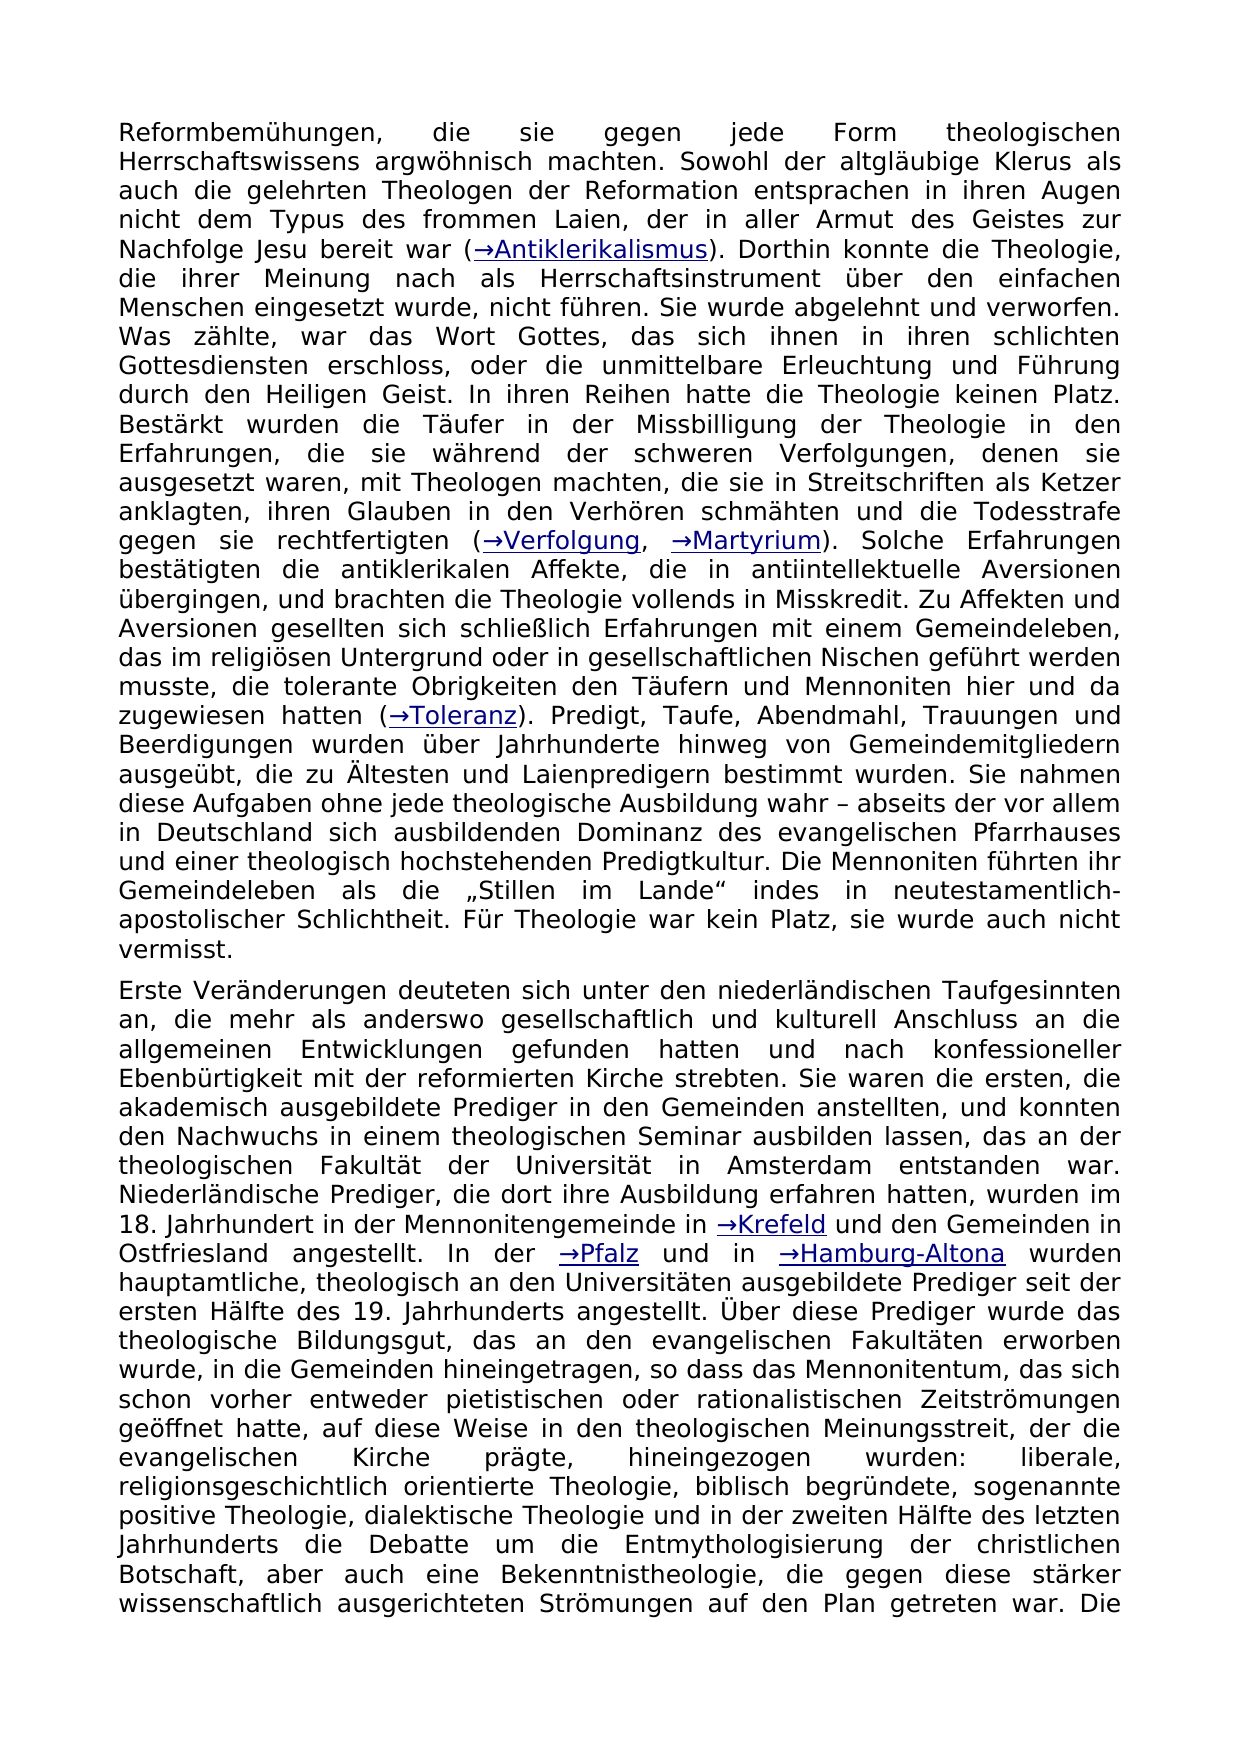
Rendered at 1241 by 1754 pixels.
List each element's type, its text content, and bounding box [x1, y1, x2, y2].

text Erste Veränderungen deuteten sich unter den niederländischen Taufgesinnten an, die mehr als anderswo gesellschaftlich und kulturell Anschluss an die allgemeinen Entwicklungen gefunden hatten und nach konfessioneller Ebenbürtigkeit mit der reformierten Kirche strebten. Sie waren die ersten, die akademisch ausgebildete Prediger in den Gemeinden anstellten, und konnten den Nachwuchs in einem theologischen Seminar ausbilden lassen, das an der theologischen Fakultät der Universität in Amsterdam entstanden war. Niederländische Prediger, die dort ihre Ausbildung erfahren hatten, wurden im 18. Jahrhundert in der Mennonitengemeinde in →Krefeld und den Gemeinden in Ostfriesland angestellt. In der →Pfalz und in →Hamburg-Altona wurden hauptamtliche, theologisch an den Universitäten ausgebildete Prediger seit der ersten Hälfte des 19. Jahrhunderts angestellt. Über diese Prediger wurde das theologische Bildungsgut, das an den evangelischen Fakultäten erworben wurde, in die Gemeinden hineingetragen, so dass das Mennonitentum, das sich schon vorher entweder pietistischen oder rationalistischen Zeitströmungen geöffnet hatte, auf diese Weise in den theologischen Meinungsstreit, der die evangelischen Kirche prägte, hineingezogen wurden: liberale, religionsgeschichtlich orientierte Theologie, biblisch begründete, sogenannte positive Theologie, dialektische Theologie und in der zweiten Hälfte des letzten Jahrhunderts die Debatte um die Entmythologisierung der christlichen Botschaft, aber auch eine Bekenntnistheologie, die gegen diese stärker wissenschaftlich ausgerichteten Strömungen auf den Plan getreten war. Die [118, 976, 1122, 1618]
text Reformbemühungen, die sie gegen jede Form theologischen Herrschaftswissens argwöhnisch machten. Sowohl der altgläubige Klerus als auch die gelehrten Theologen der Reformation entsprachen in ihren Augen nicht dem Typus des frommen Laien, der in aller Armut des Geistes zur Nachfolge Jesu bereit war (→Antiklerikalismus). Dorthin konnte die Theologie, die ihrer Meinung nach als Herrschaftsinstrument über den einfachen Menschen eingesetzt wurde, nicht führen. Sie wurde abgelehnt und verworfen. Was zählte, war das Wort Gottes, das sich ihnen in ihren schlichten Gottesdiensten erschloss, oder die unmittelbare Erleuchtung und Führung durch den Heiligen Geist. In ihren Reihen hatte die Theologie keinen Platz. Bestärkt wurden die Täufer in der Missbilligung der Theologie in den Erfahrungen, die sie während der schweren Verfolgungen, denen sie ausgesetzt waren, mit Theologen machten, die sie in Streitschriften als Ketzer anklagten, ihren Glauben in den Verhören schmähten und die Todesstrafe gegen sie rechtfertigten (→Verfolgung, →Martyrium). Solche Erfahrungen bestätigten die antiklerikalen Affekte, die in antiintellektuelle Aversionen übergingen, und brachten die Theologie vollends in Misskredit. Zu Affekten und Aversionen gesellten sich schließlich Erfahrungen mit einem Gemeindeleben, das im religiösen Untergrund oder in gesellschaftlichen Nischen geführt werden musste, die tolerante Obrigkeiten den Täufern und Mennoniten hier und da zugewiesen hatten (→Toleranz). Predigt, Taufe, Abendmahl, Trauungen und Beerdigungen wurden über Jahrhunderte hinweg von Gemeindemitgliedern ausgeübt, die zu Ältesten und Laienpredigern bestimmt wurden. Sie nahmen diese Aufgaben ohne jede theologische Ausbildung wahr – abseits der vor allem in Deutschland sich ausbildenden Dominanz des evangelischen Pfarrhauses und einer theologisch hochstehenden Predigtkultur. Die Mennoniten führten ihr Gemeindeleben als die „Stillen im Lande“ indes in neutestamentlich-apostolischer Schlichtheit. Für Theologie war kein Platz, sie wurde auch nicht vermisst. [118, 118, 1122, 964]
